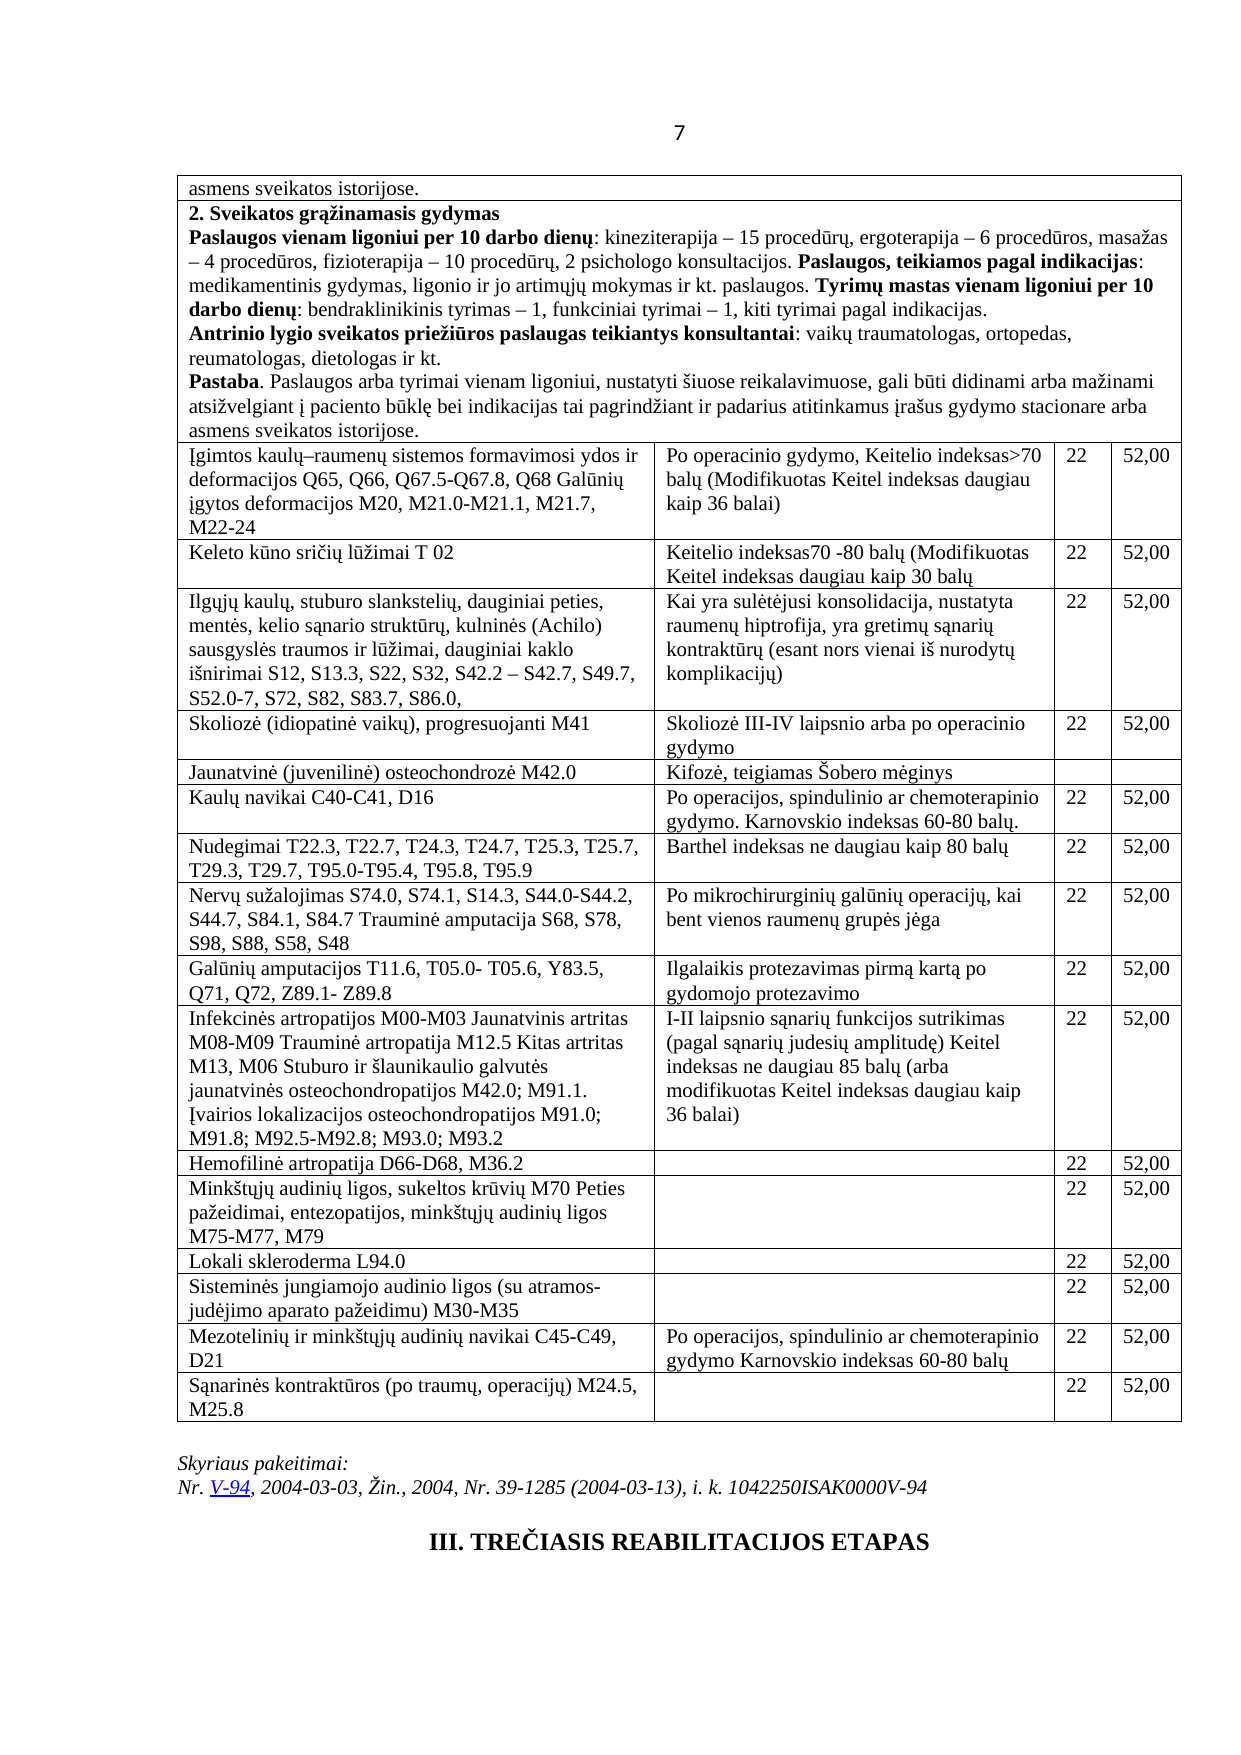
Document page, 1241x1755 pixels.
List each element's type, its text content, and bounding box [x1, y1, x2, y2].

table_cell Po operacijos, spindulinio ar chemoterapinio gydymo. Karnovskio indeksas 60-80 balų. [655, 785, 1054, 833]
table_cell 52,00 [1112, 443, 1181, 539]
table_cell 52,00 [1112, 883, 1181, 955]
table_cell 22 [1055, 1249, 1111, 1273]
table_cell Po mikrochirurginių galūnių operacijų, kai bent vienos raumenų grupės jėga [655, 883, 1054, 955]
table_cell Minkštųjų audinių ligos, sukeltos krūvių M70 Peties pažeidimai, entezopatijos, minkštųjų audinių ligos M75-M77, M79 [178, 1176, 654, 1248]
table_cell Keitelio indeksas70 -80 balų (Modifikuotas Keitel indeksas daugiau kaip 30 balų [655, 540, 1054, 588]
table_cell Hemofilinė artropatija D66-D68, M36.2 [178, 1151, 654, 1175]
table_cell 22 [1055, 711, 1111, 759]
table_cell 22 [1055, 1151, 1111, 1175]
table_cell asmens sveikatos istorijose. [178, 176, 1181, 200]
table_cell Nudegimai T22.3, T22.7, T24.3, T24.7, T25.3, T25.7, T29.3, T29.7, T95.0-T95.4, T95.8, T95.9 [178, 834, 654, 882]
table_cell [655, 1151, 1054, 1175]
table_cell Ilgųjų kaulų, stuburo slankstelių, dauginiai peties, mentės, kelio sąnario struktūrų, kulninės (Achilo) sausgyslės traumos ir lūžimai, dauginiai kaklo išnirimai S12, S13.3, S22, S32, S42.2 – S42.7, S49.7, S52.0-7, S72, S82, S83.7, S86.0, [178, 589, 654, 709]
table_cell Skoliozė (idiopatinė vaikų), progresuojanti M41 [178, 711, 654, 759]
table_cell Įgimtos kaulų–raumenų sistemos formavimosi ydos ir deformacijos Q65, Q66, Q67.5-Q67.8, Q68 Galūnių įgytos deformacijos M20, M21.0-M21.1, M21.7, M22-24 [178, 443, 654, 539]
table_cell 22 [1055, 589, 1111, 709]
table_cell Kaulų navikai C40-C41, D16 [178, 785, 654, 833]
table_cell 22 [1055, 956, 1111, 1004]
table_cell 22 [1055, 1274, 1111, 1322]
table_cell 22 [1055, 443, 1111, 539]
table_cell Keleto kūno sričių lūžimai T 02 [178, 540, 654, 588]
table_cell 22 [1055, 1006, 1111, 1150]
table_cell 52,00 [1112, 1249, 1181, 1273]
table_cell Barthel indeksas ne daugiau kaip 80 balų [655, 834, 1054, 882]
table_cell 22 [1055, 883, 1111, 955]
table_cell [655, 1274, 1054, 1322]
table_cell Nervų sužalojimas S74.0, S74.1, S14.3, S44.0-S44.2, S44.7, S84.1, S84.7 Trauminė amputacija S68, S78, S98, S88, S58, S48 [178, 883, 654, 955]
table_cell Lokali skleroderma L94.0 [178, 1249, 654, 1273]
table_cell [655, 1249, 1054, 1273]
table_cell Kifozė, teigiamas Šobero mėginys [655, 760, 1054, 784]
table_cell 22 [1055, 540, 1111, 588]
table_cell 52,00 [1112, 711, 1181, 759]
table_cell Po operacijos, spindulinio ar chemoterapinio gydymo Karnovskio indeksas 60-80 balų [655, 1324, 1054, 1372]
table_cell I-II laipsnio sąnarių funkcijos sutrikimas (pagal sąnarių judesių amplitudę) Keitel indeksas ne daugiau 85 balų (arba modifikuotas Keitel indeksas daugiau kaip 36 balai) [655, 1006, 1054, 1150]
table_cell [655, 1176, 1054, 1248]
table_cell 22 [1055, 1373, 1111, 1421]
table_cell [1112, 760, 1181, 784]
table_cell 52,00 [1112, 589, 1181, 709]
table_cell Ilgalaikis protezavimas pirmą kartą po gydomojo protezavimo [655, 956, 1054, 1004]
text Skyriaus pakeitimai: [177, 1451, 1181, 1475]
table_cell 2. Sveikatos grąžinamasis gydymas Paslaugos vienam ligoniui per 10 darbo dienų: kineziterapija – 15 procedūrų, ergoterapija – 6 procedūros, masažas – 4 procedūros, fizioterapija – 10 procedūrų, 2 psichologo konsultacijos. Paslaugos, teikiamos pagal indikacijas: medikamentinis gydymas, ligonio ir jo artimųjų mokymas ir kt. paslaugos. Tyrimų mastas vienam ligoniui per 10 darbo dienų: bendraklinikinis tyrimas – 1, funkciniai tyrimai – 1, kiti tyrimai pagal indikacijas. Antrinio lygio sveikatos priežiūros paslaugas teikiantys konsultantai: vaikų traumatologas, ortopedas, reumatologas, dietologas ir kt. Pastaba. Paslaugos arba tyrimai vienam ligoniui, nustatyti šiuose reikalavimuose, gali būti didinami arba mažinami atsižvelgiant į paciento būklę bei indikacijas tai pagrindžiant ir padarius atitinkamus įrašus gydymo stacionare arba asmens sveikatos istorijose. [178, 201, 1181, 442]
table_cell [1055, 760, 1111, 784]
table_cell 52,00 [1112, 834, 1181, 882]
text III. TREČIASIS REABILITACIJOS ETAPAS [177, 1527, 1181, 1556]
table_cell 52,00 [1112, 1006, 1181, 1150]
table_cell 52,00 [1112, 956, 1181, 1004]
table_cell 52,00 [1112, 785, 1181, 833]
table_cell 52,00 [1112, 1151, 1181, 1175]
table_cell 22 [1055, 834, 1111, 882]
table_cell 52,00 [1112, 1324, 1181, 1372]
table_cell 22 [1055, 785, 1111, 833]
table_cell 52,00 [1112, 1274, 1181, 1322]
table_cell Sąnarinės kontraktūros (po traumų, operacijų) M24.5, M25.8 [178, 1373, 654, 1421]
table_cell [655, 1373, 1054, 1421]
table_cell Galūnių amputacijos T11.6, T05.0- T05.6, Y83.5, Q71, Q72, Z89.1- Z89.8 [178, 956, 654, 1004]
table_cell 22 [1055, 1324, 1111, 1372]
table_cell Po operacinio gydymo, Keitelio indeksas>70 balų (Modifikuotas Keitel indeksas daugiau kaip 36 balai) [655, 443, 1054, 539]
text Nr. V-94, 2004-03-03, Žin., 2004, Nr. 39-1285 (2004-03-13), i. k. 1042250ISAK0000V-94 [177, 1475, 1181, 1499]
table_cell 52,00 [1112, 540, 1181, 588]
table_cell Skoliozė III-IV laipsnio arba po operacinio gydymo [655, 711, 1054, 759]
table_cell Infekcinės artropatijos M00-M03 Jaunatvinis artritas M08-M09 Trauminė artropatija M12.5 Kitas artritas M13, M06 Stuburo ir šlaunikaulio galvutės jaunatvinės osteochondropatijos M42.0; M91.1. Įvairios lokalizacijos osteochondropatijos M91.0; M91.8; M92.5-M92.8; M93.0; M93.2 [178, 1006, 654, 1150]
table_cell Mezotelinių ir minkštųjų audinių navikai C45-C49, D21 [178, 1324, 654, 1372]
table_cell Sisteminės jungiamojo audinio ligos (su atramos-judėjimo aparato pažeidimu) M30-M35 [178, 1274, 654, 1322]
table_cell Jaunatvinė (juvenilinė) osteochondrozė M42.0 [178, 760, 654, 784]
table_cell Kai yra sulėtėjusi konsolidacija, nustatyta raumenų hiptrofija, yra gretimų sąnarių kontraktūrų (esant nors vienai iš nurodytų komplikacijų) [655, 589, 1054, 709]
table_cell 52,00 [1112, 1373, 1181, 1421]
table_cell 52,00 [1112, 1176, 1181, 1248]
table_cell 22 [1055, 1176, 1111, 1248]
